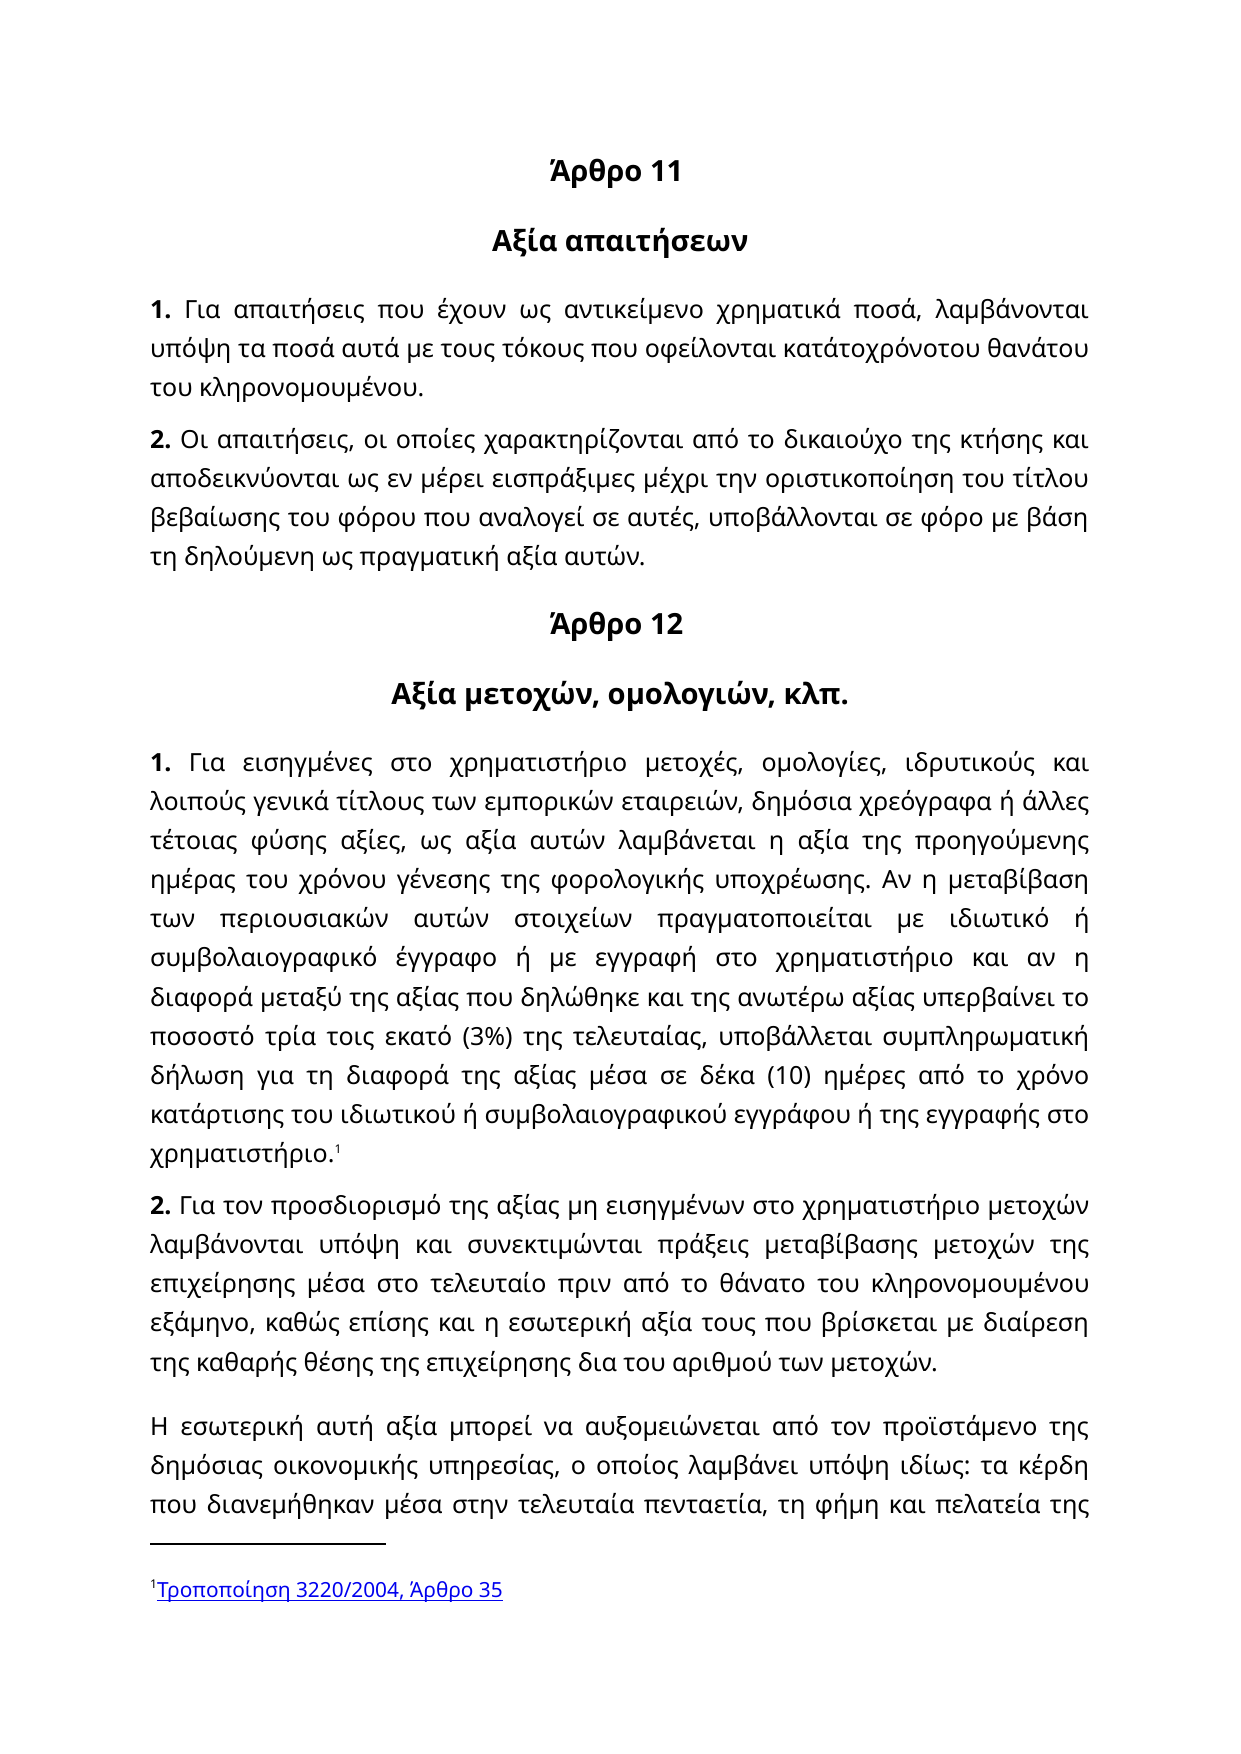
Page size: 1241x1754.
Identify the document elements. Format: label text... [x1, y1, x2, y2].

subtitle Άρθρο 11 [150, 150, 1090, 190]
subtitle Άρθρο 12 [150, 603, 1090, 643]
text Τροποποίηση 3220/2004, Άρθρο 35 [150, 1576, 1090, 1604]
text 2. Οι απαιτήσεις, οι οποίες χαρακτηρίζονται από το δικαιούχο της κτήσης και αποδεικνύονται ως εν μέρει εισπράξιμες μέχρι την οριστικοποίηση του τίτλου βεβαίωσης του φόρου που αναλογεί σε αυτές, υποβάλλονται σε φόρο με βάση τη δηλούμενη ως πραγματική αξία αυτών. [150, 421, 1090, 573]
subtitle Αξία μετοχών, ομολογιών, κλπ. [150, 673, 1090, 713]
subtitle Αξία απαιτήσεων [150, 221, 1090, 260]
text 1. Για εισηγμένες στο χρηματιστήριο μετοχές, ομολογίες, ιδρυτικούς και λοιπούς γενικά τίτλους των εμπορικών εταιρειών, δημόσια χρεόγραφα ή άλλες τέτοιας φύσης αξίες, ως αξία αυτών λαμβάνεται η αξία της προηγούμενης ημέρας του χρόνου γένεσης της φορολογικής υποχρέωσης. Αν η μεταβίβαση των περιουσιακών αυτών στοιχείων πραγματοποιείται με ιδιωτικό ή συμβολαιογραφικό έγγραφο ή με εγγραφή στο χρηματιστήριο και αν η διαφορά μεταξύ της αξίας που δηλώθηκε και της ανωτέρω αξίας υπερβαίνει το ποσοστό τρία τοις εκατό (3%) της τελευταίας, υποβάλλεται συμπληρωματική δήλωση για τη διαφορά της αξίας μέσα σε δέκα (10) ημέρες από το χρόνο κατάρτισης του ιδιωτικού ή συμβολαιογραφικού εγγράφου ή της εγγραφής στο χρηματιστήριο. [150, 744, 1090, 1170]
text 1. Για απαιτήσεις που έχουν ως αντικείµενο χρηµατικά ποσά, λαµβάνονται υπόψη τα ποσά αυτά µε τους τόκους που οφείλονται κατάτοχρόνοτου θανάτου του κληρονομουμένου. [150, 291, 1090, 404]
text 2. Για τον προσδιορισμό της αξίας μη εισηγμένων στο χρηματιστήριο μετοχών λαμβάνονται υπόψη και συνεκτιμώνται πράξεις μεταβίβασης μετοχών της επιχείρησης μέσα στο τελευταίο πριν από το θάνατο του κληρονομουμένου εξάμηνο, καθώς επίσης και η εσωτερική αξία τους που βρίσκεται με διαίρεση της καθαρής θέσης της επιχείρησης δια του αριθμού των μετοχών. [150, 1187, 1090, 1378]
text Η εσωτερική αυτή αξία μπορεί να αυξομειώνεται από τον προϊστάμενο της δημόσιας οικονομικής υπηρεσίας, ο οποίος λαμβάνει υπόψη ιδίως: τα κέρδη που διανεμήθηκαν μέσα στην τελευταία πενταετία, τη φήμη και πελατεία της [150, 1408, 1090, 1521]
